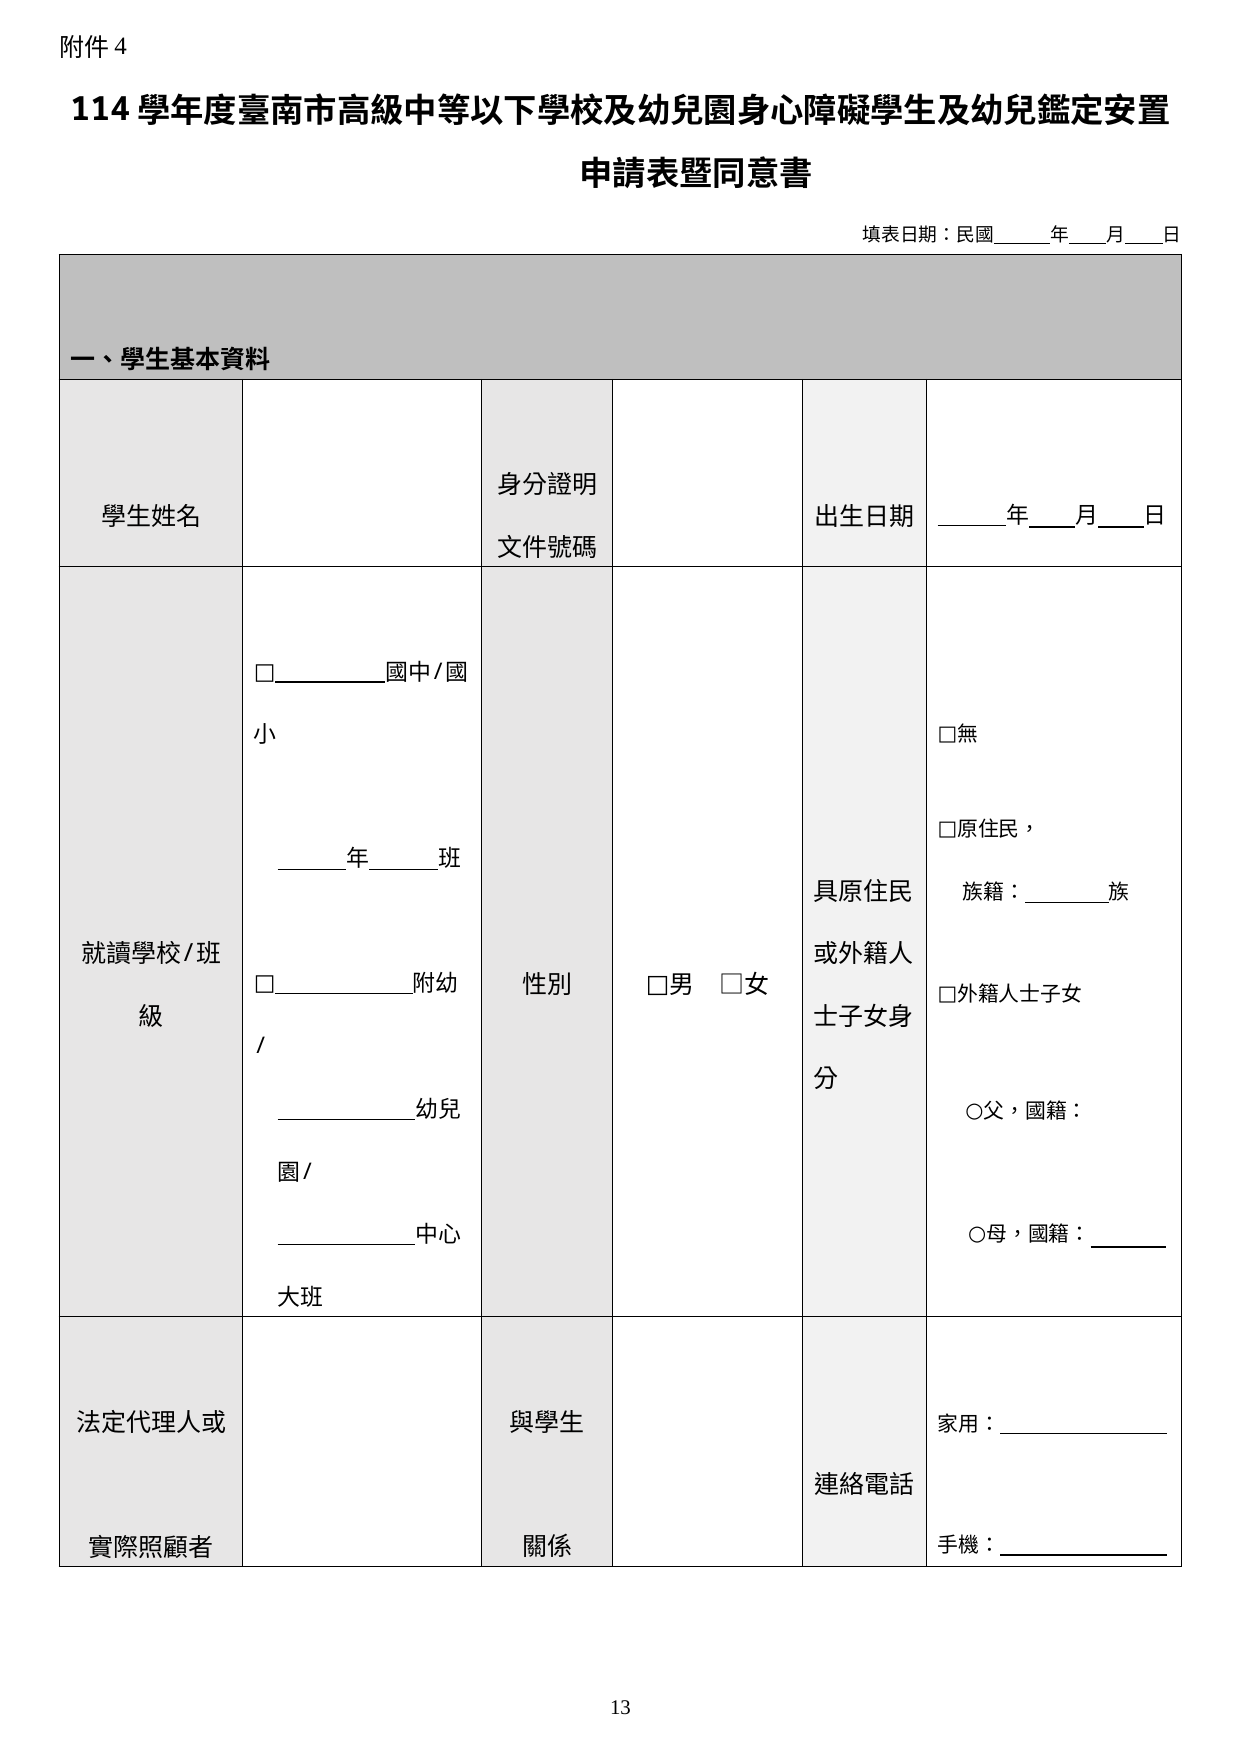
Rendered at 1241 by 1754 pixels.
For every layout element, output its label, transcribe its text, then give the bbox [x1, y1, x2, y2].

table_cell [243, 1317, 481, 1566]
table_cell 年 月 日 [927, 380, 1181, 566]
table_cell [613, 380, 802, 566]
text 附件4 [59, 4, 1181, 66]
table_cell 出生日期 [803, 380, 926, 566]
table_cell 學生姓名 [60, 380, 242, 566]
table_header 一、學生基本資料 [60, 255, 1181, 379]
table_cell 就讀學校/班級 [60, 567, 242, 1316]
table_cell 連絡電話 [803, 1317, 926, 1566]
text 114學年度臺南市高級中等以下學校及幼兒園身心障礙學生及幼兒鑑定安置 [59, 66, 1181, 129]
table_cell [243, 380, 481, 566]
table_cell □ 國中/國小 年 班 □ 附幼/ 幼兒園/ 中心 大班 [243, 567, 481, 1316]
table_cell 與學生 關係 [482, 1317, 612, 1566]
table_cell 具原住民或外籍人士子女身分 [803, 567, 926, 1316]
table_cell 身分證明文件號碼 [482, 380, 612, 566]
text 申請表暨同意書 [59, 129, 1181, 191]
table_cell 法定代理人或 實際照顧者 [60, 1317, 242, 1566]
table_cell □男 □女 [613, 567, 802, 1316]
table_cell 家用： 手機： [927, 1317, 1181, 1566]
table_cell [613, 1317, 802, 1566]
text 填表日期：民國 年 月 日 [59, 191, 1181, 254]
table_cell 性別 [482, 567, 612, 1316]
table_cell □無 □原住民， 族籍： 族 □外籍人士子女 ○父，國籍： ○母，國籍： [927, 567, 1181, 1316]
